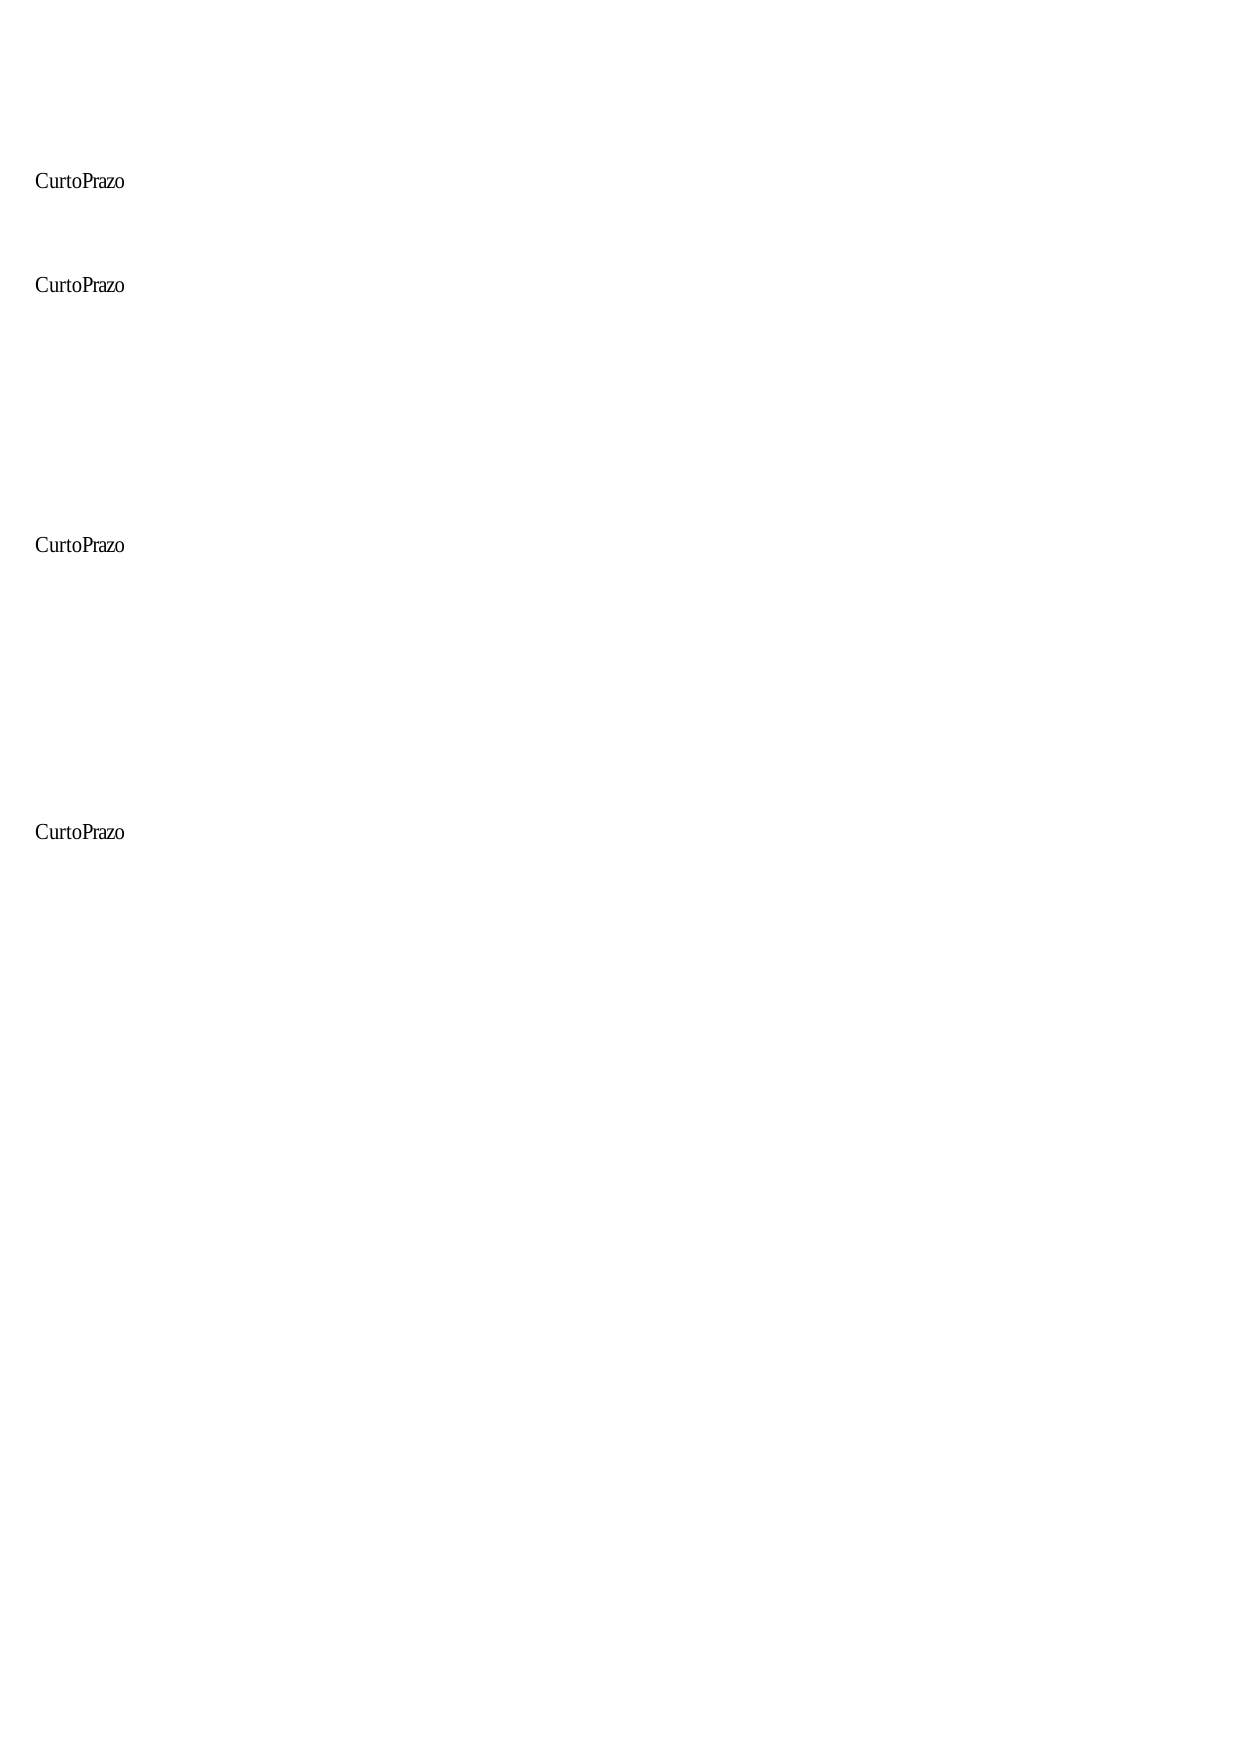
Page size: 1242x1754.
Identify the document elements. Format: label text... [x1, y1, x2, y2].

text CurtoPrazo [35, 531, 545, 557]
text CurtoPrazo [35, 167, 545, 193]
text CurtoPrazo [35, 271, 545, 298]
text CurtoPrazo [35, 818, 545, 845]
